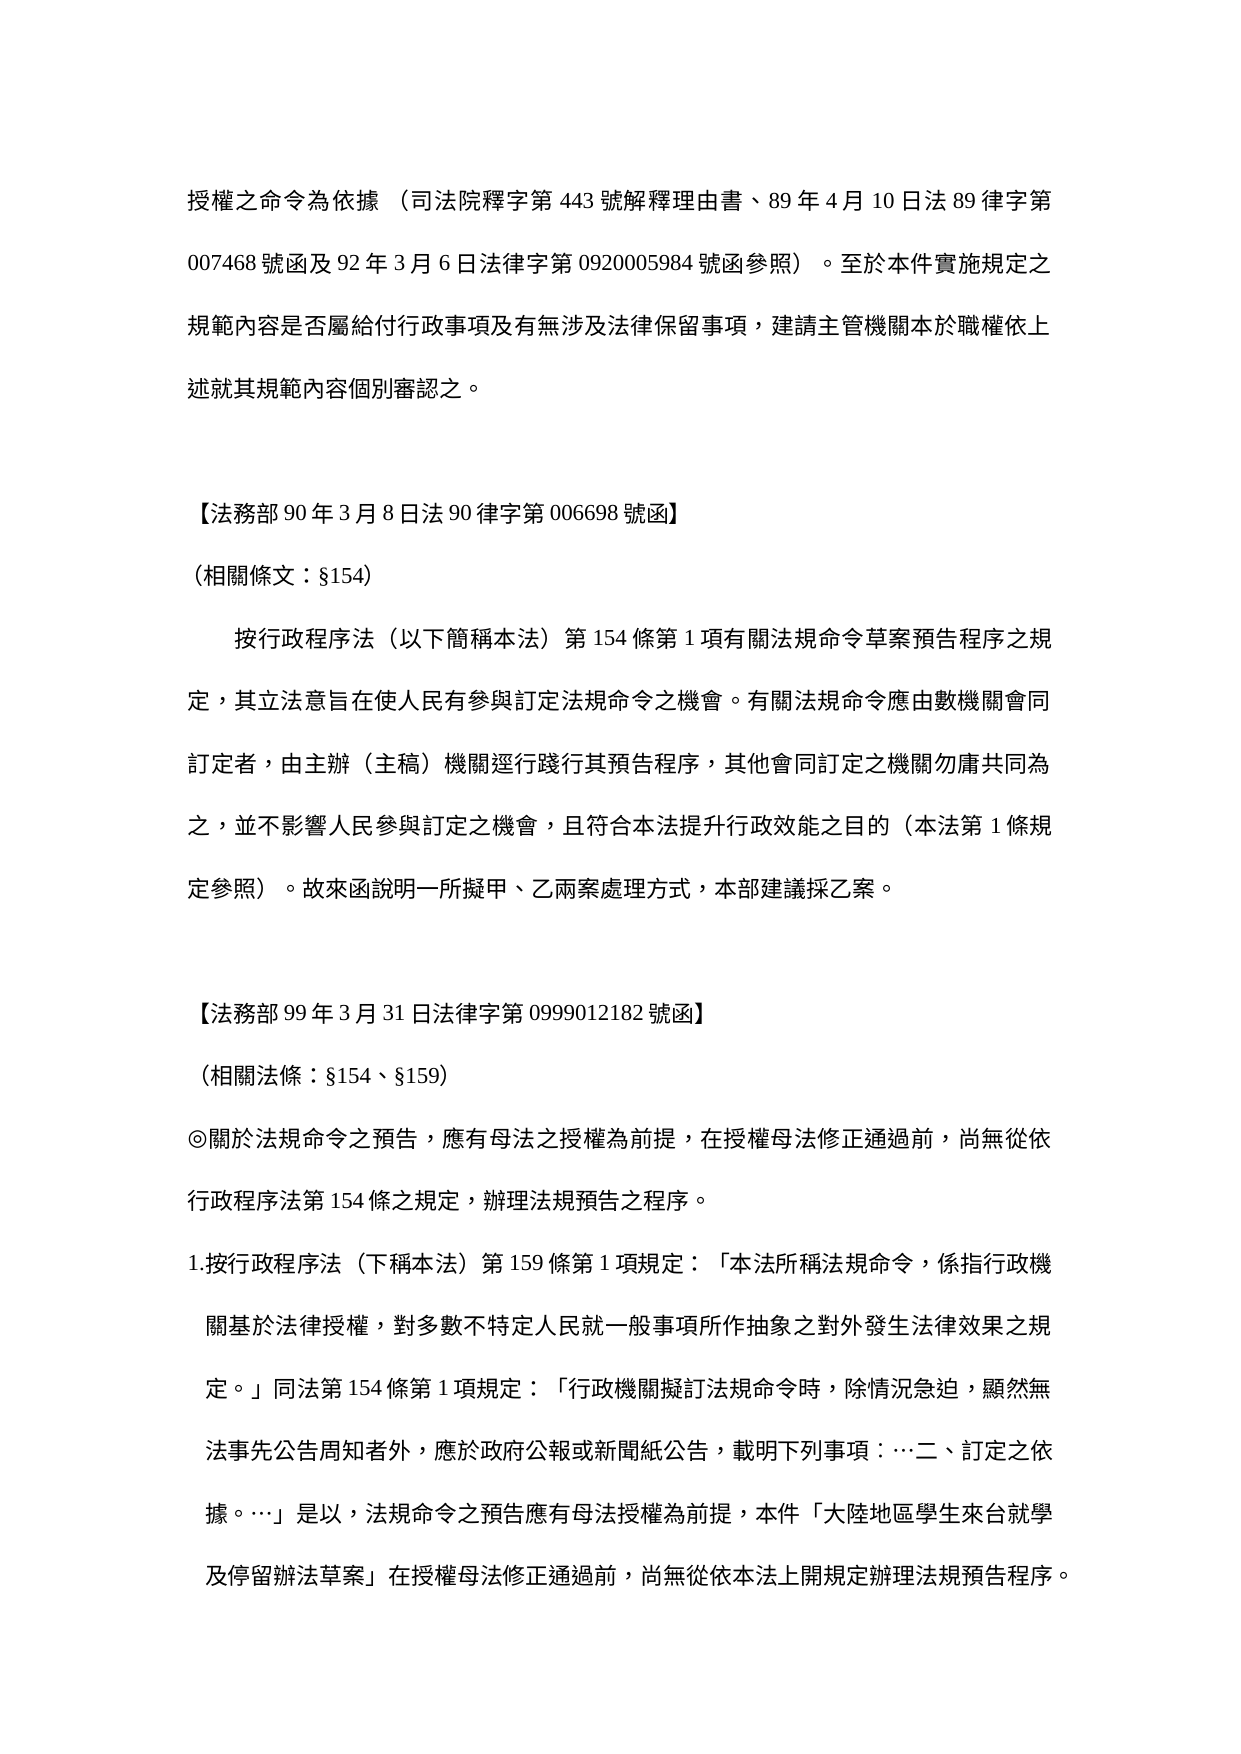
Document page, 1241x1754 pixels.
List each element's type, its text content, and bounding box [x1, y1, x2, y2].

text ◎關於法規命令之預告，應有母法之授權為前提，在授權母法修正通過前，尚無從依行政程序法第154條之規定，辦理法規預告之程序。 [187, 1096, 1053, 1221]
text 1.按行政程序法（下稱本法）第159條第1項規定：「本法所稱法規命令，係指行政機關基於法律授權，對多數不特定人民就一般事項所作抽象之對外發生法律效果之規定。」同法第154條第1項規定：「行政機關擬訂法規命令時，除情況急迫，顯然無法事先公告周知者外，應於政府公報或新聞紙公告，載明下列事項︰…二、訂定之依據。…」是以，法規命令之預告應有母法授權為前提，本件「大陸地區學生來台就學及停留辦法草案」在授權母法修正通過前，尚無從依本法上開規定辦理法規預告程序。 [187, 1221, 1053, 1596]
text 【法務部99年3月31日法律字第0999012182號函】 [187, 971, 1053, 1033]
text 按行政程序法（以下簡稱本法）第154條第1項有關法規命令草案預告程序之規定，其立法意旨在使人民有參與訂定法規命令之機會。有關法規命令應由數機關會同訂定者，由主辦（主稿）機關逕行踐行其預告程序，其他會同訂定之機關勿庸共同為之，並不影響人民參與訂定之機會，且符合本法提升行政效能之目的（本法第1條規定參照）。故來函說明一所擬甲、乙兩案處理方式，本部建議採乙案。 [187, 596, 1053, 908]
text 【法務部90年3月8日法90律字第006698號函】 [187, 471, 1053, 533]
text 授權之命令為依據 （司法院釋字第443號解釋理由書、89年4月10日法89律字第007468號函及92年3月6日法律字第0920005984號函參照）。至於本件實施規定之規範內容是否屬給付行政事項及有無涉及法律保留事項，建請主管機關本於職權依上述就其規範內容個別審認之。 [187, 158, 1053, 408]
text （相關條文：§154） [180, 533, 1053, 596]
text （相關法條：§154、§159） [187, 1033, 1053, 1096]
